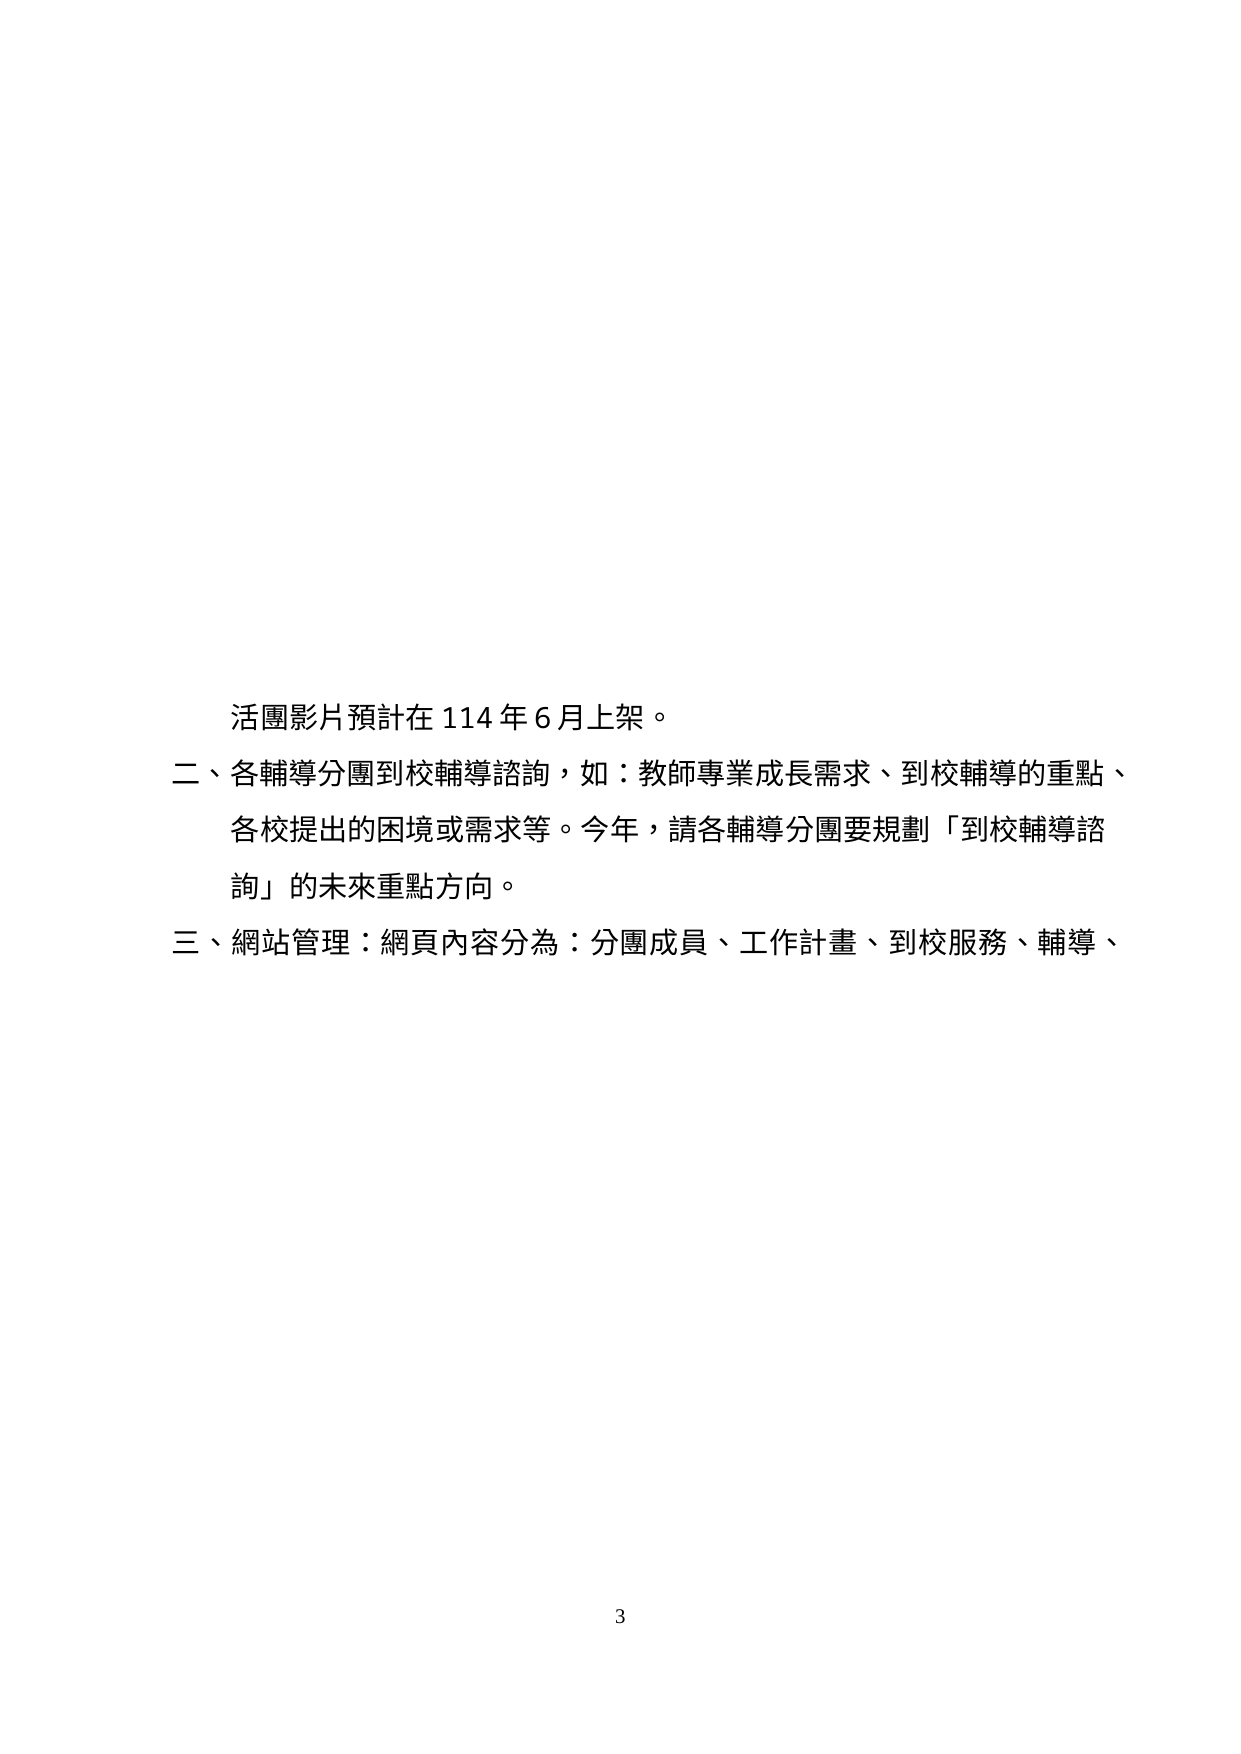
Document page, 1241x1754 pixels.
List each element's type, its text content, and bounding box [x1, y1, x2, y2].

text 二、各輔導分團到校輔導諮詢，如：教師專業成長需求、到校輔導的重點、各校提出的困境或需求等。今年，請各輔導分團要規劃「到校輔導諮詢」的未來重點方向。 [171, 739, 1128, 908]
text 活團影片預計在114年6月上架。 [171, 683, 1128, 739]
text 三、網站管理：網頁內容分為：分團成員、工作計畫、到校服務、輔導、 [172, 908, 1128, 964]
